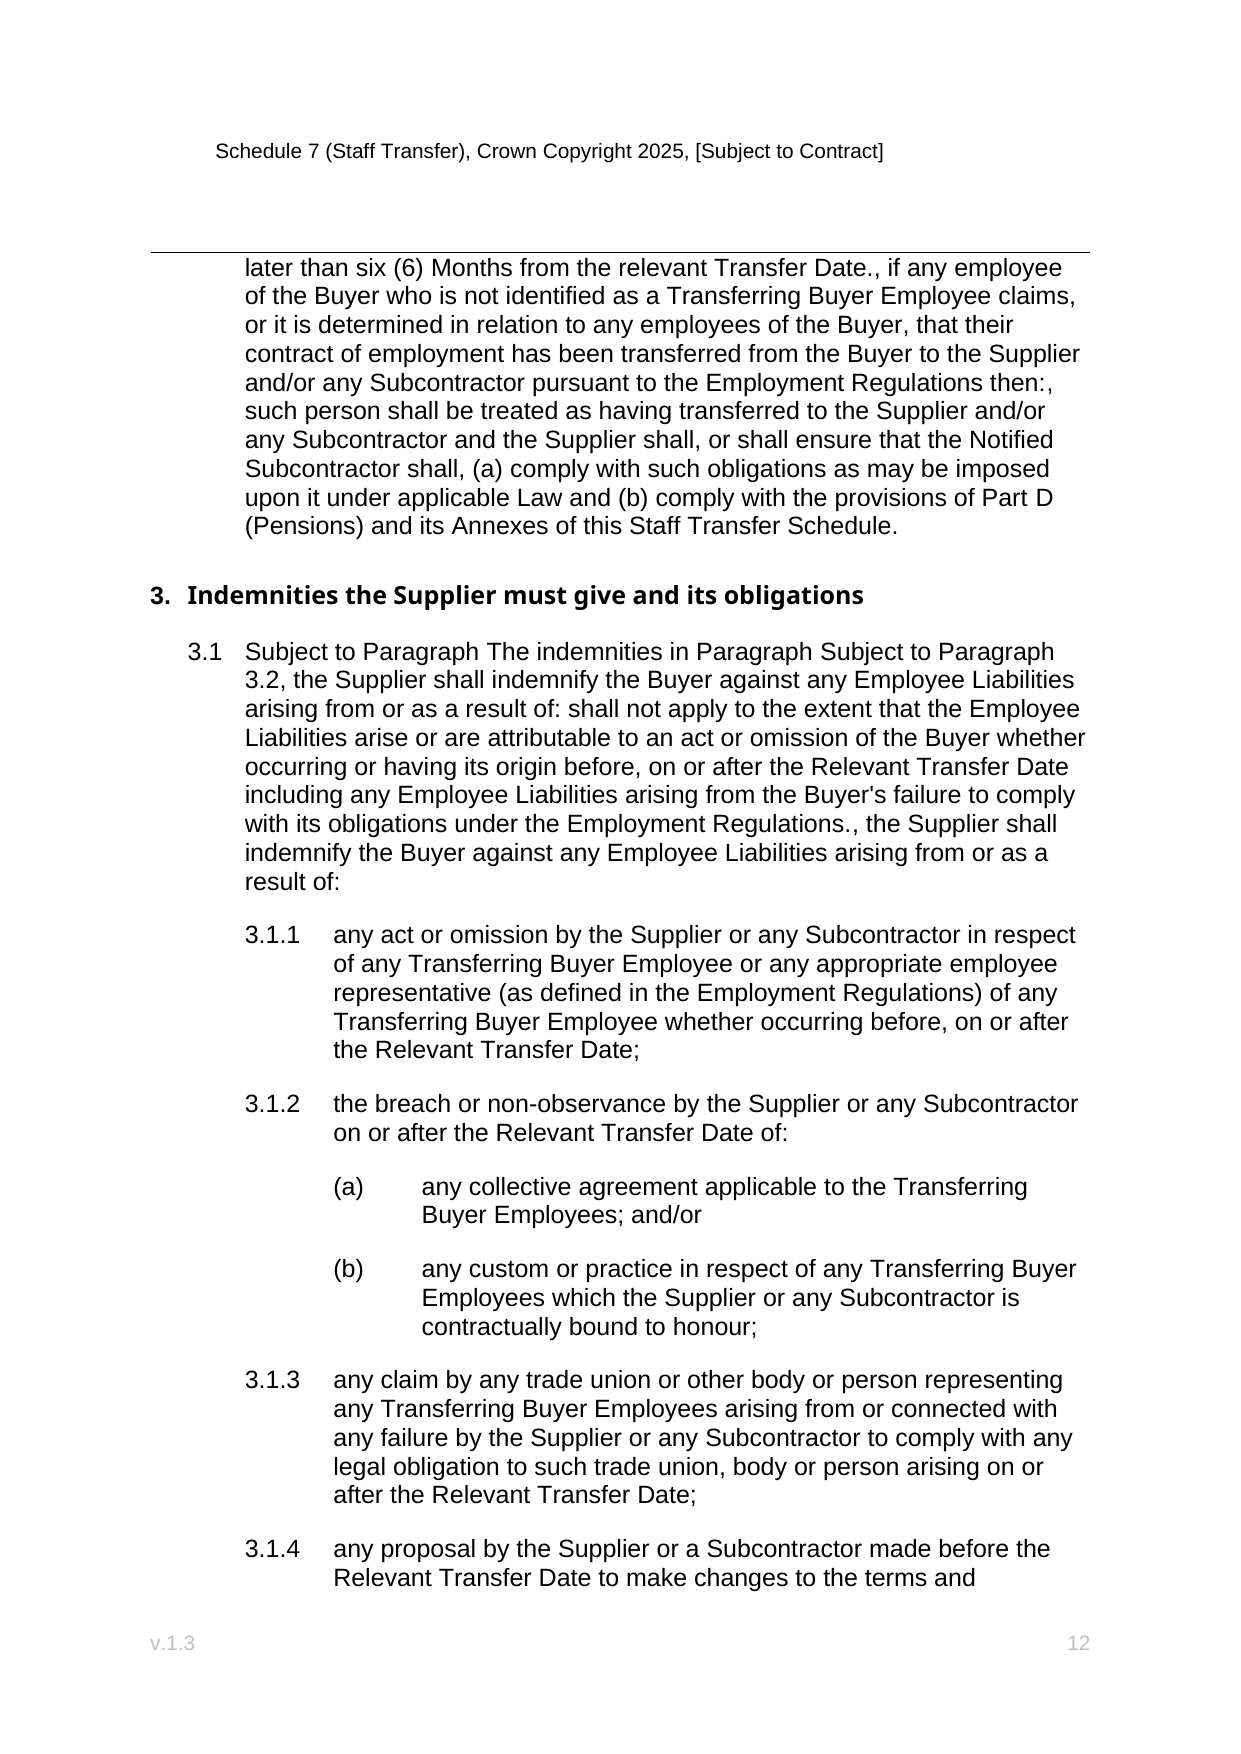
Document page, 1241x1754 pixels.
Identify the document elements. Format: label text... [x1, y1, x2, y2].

list any proposal by the Supplier or a Subcontractor made before the Relevant Transfer Date to make changes to the terms and [244, 1534, 1090, 1592]
list any claim by any trade union or other body or person representing any Transferring Buyer Employees arising from or connected with any failure by the Supplier or any Subcontractor to comply with any legal obligation to such trade union, body or person arising on or after the Relevant Transfer Date; [244, 1365, 1090, 1509]
list any custom or practice in respect of any Transferring Buyer Employees which the Supplier or any Subcontractor is contractually bound to honour; [333, 1254, 1090, 1340]
list any act or omission by the Supplier or any Subcontractor in respect of any Transferring Buyer Employee or any appropriate employee representative (as defined in the Employment Regulations) of any Transferring Buyer Employee whether occurring before, on or after the Relevant Transfer Date; [244, 920, 1090, 1064]
list If the Supplier and/or any Subcontractor at any point accept the employment of any person as is described in Paragraph 2.3, such person shall be treated as having transferred to the Supplier and/or any Subcontractor and the Supplier shall, or shall ensure that the Notified Subcontractor shall, (a) comply with such obligations as may be imposed upon it under applicable Law and (b) comply with the provisions of Part D (Pensions) and its Annexes of this Staff Transfer Schedule. [187, 252, 1090, 540]
subtitle Indemnities the Supplier must give and its obligations [150, 577, 1090, 612]
list Subject to Paragraph 3.2, the Supplier shall indemnify the Buyer against any Employee Liabilities arising from or as a result of: [187, 637, 1090, 895]
list any collective agreement applicable to the Transferring Buyer Employees; and/or [333, 1172, 1090, 1229]
list the breach or non-observance by the Supplier or any Subcontractor on or after the Relevant Transfer Date of: [244, 1089, 1090, 1147]
